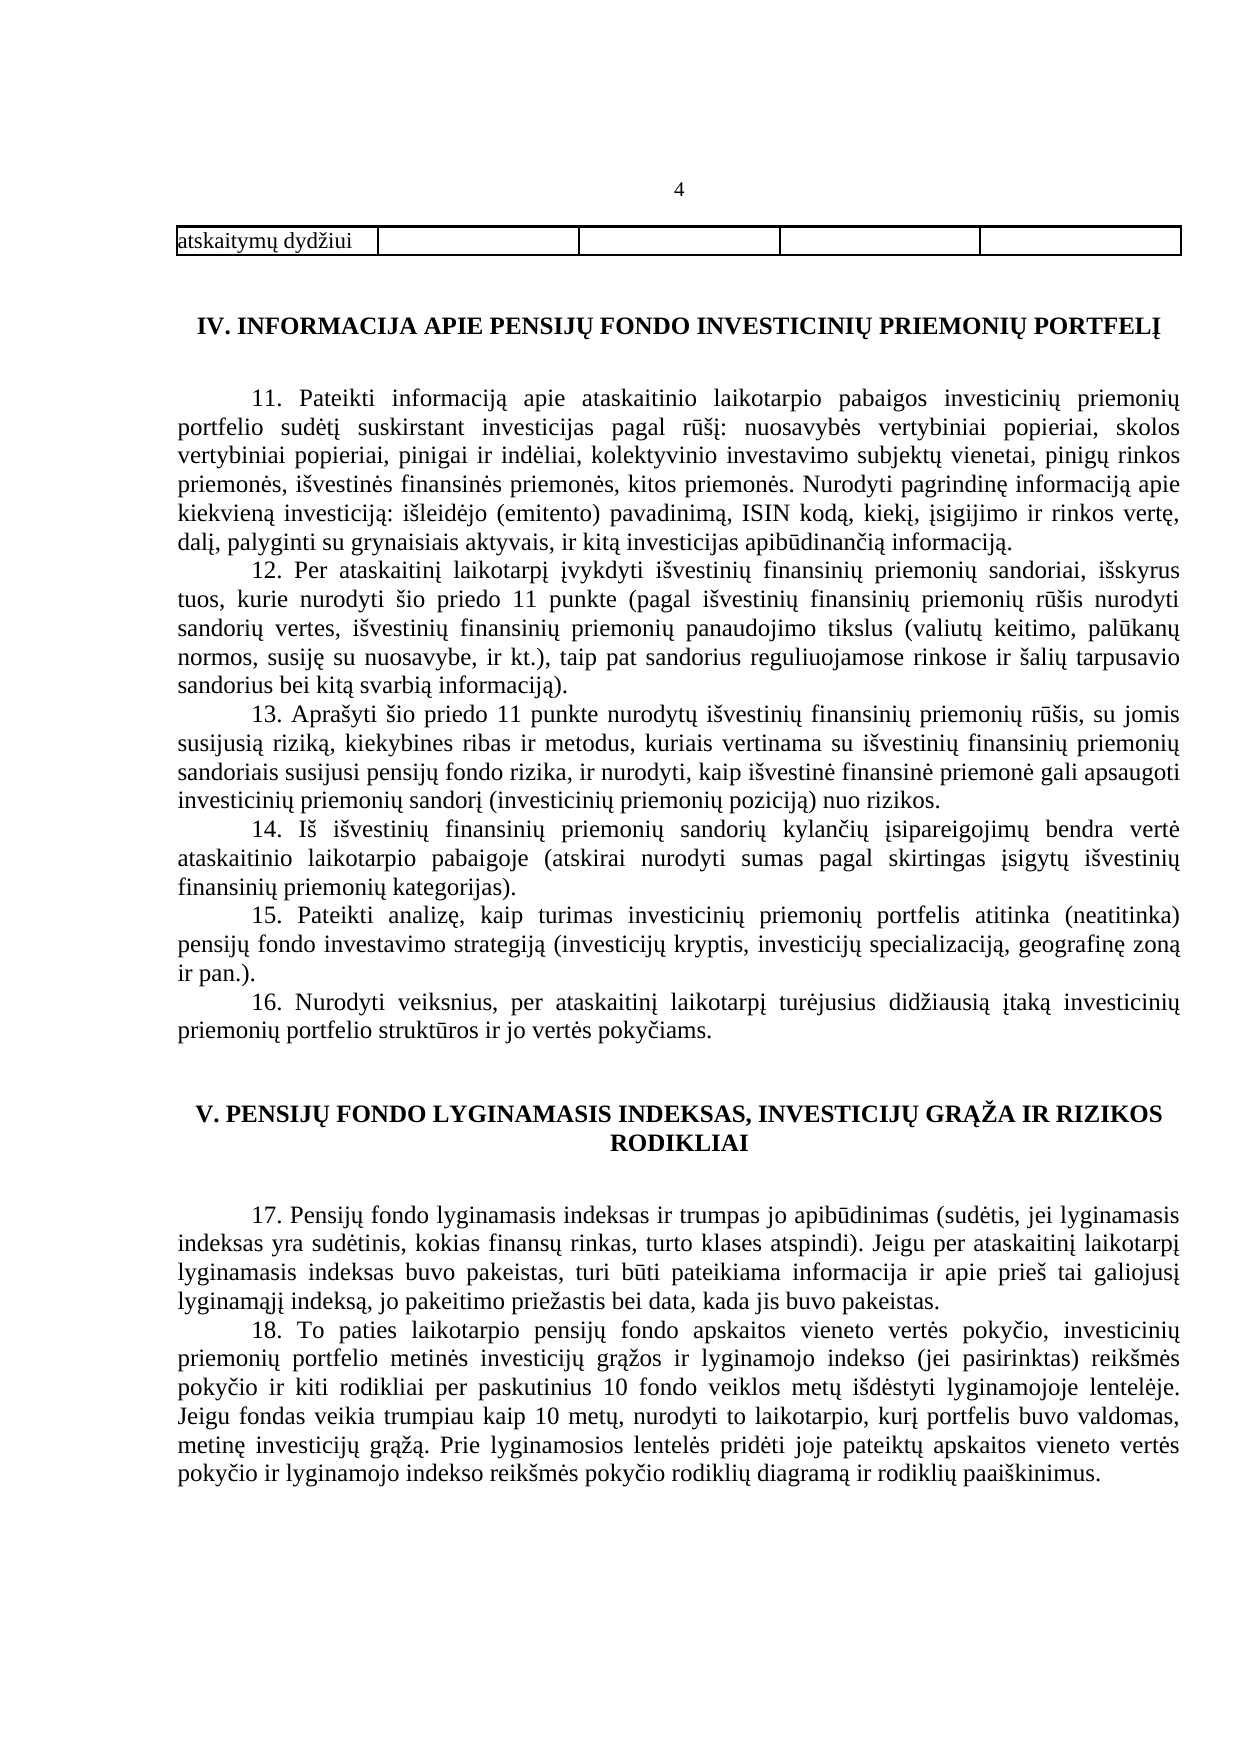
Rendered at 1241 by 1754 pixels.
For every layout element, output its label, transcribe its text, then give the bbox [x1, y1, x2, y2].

text 11. Pateikti informaciją apie ataskaitinio laikotarpio pabaigos investicinių priemonių portfelio sudėtį suskirstant investicijas pagal rūšį: nuosavybės vertybiniai popieriai, skolos vertybiniai popieriai, pinigai ir indėliai, kolektyvinio investavimo subjektų vienetai, pinigų rinkos priemonės, išvestinės finansinės priemonės, kitos priemonės. Nurodyti pagrindinę informaciją apie kiekvieną investiciją: išleidėjo (emitento) pavadinimą, ISIN kodą, kiekį, įsigijimo ir rinkos vertę, dalį, palyginti su grynaisiais aktyvais, ir kitą investicijas apibūdinančią informaciją. [177, 383, 1181, 555]
text 12. Per ataskaitinį laikotarpį įvykdyti išvestinių finansinių priemonių sandoriai, išskyrus tuos, kurie nurodyti šio priedo 11 punkte (pagal išvestinių finansinių priemonių rūšis nurodyti sandorių vertes, išvestinių finansinių priemonių panaudojimo tikslus (valiutų keitimo, palūkanų normos, susiję su nuosavybe, ir kt.), taip pat sandorius reguliuojamose rinkose ir šalių tarpusavio sandorius bei kitą svarbią informaciją). [177, 555, 1181, 699]
text V. PENSIJŲ FONDO LYGINAMASIS INDEKSAS, INVESTICIJŲ GRĄŽA IR RIZIKOS RODIKLIAI [177, 1099, 1181, 1157]
table_cell [379, 228, 578, 254]
table_cell [781, 228, 979, 254]
text 17. Pensijų fondo lyginamasis indeksas ir trumpas jo apibūdinimas (sudėtis, jei lyginamasis indeksas yra sudėtinis, kokias finansų rinkas, turto klases atspindi). Jeigu per ataskaitinį laikotarpį lyginamasis indeksas buvo pakeistas, turi būti pateikiama informacija ir apie prieš tai galiojusį lyginamąjį indeksą, jo pakeitimo priežastis bei data, kada jis buvo pakeistas. [177, 1200, 1181, 1315]
table_cell [981, 228, 1180, 254]
text 13. Aprašyti šio priedo 11 punkte nurodytų išvestinių finansinių priemonių rūšis, su jomis susijusią riziką, kiekybines ribas ir metodus, kuriais vertinama su išvestinių finansinių priemonių sandoriais susijusi pensijų fondo rizika, ir nurodyti, kaip išvestinė finansinė priemonė gali apsaugoti investicinių priemonių sandorį (investicinių priemonių poziciją) nuo rizikos. [177, 699, 1181, 814]
text 14. Iš išvestinių finansinių priemonių sandorių kylančių įsipareigojimų bendra vertė ataskaitinio laikotarpio pabaigoje (atskirai nurodyti sumas pagal skirtingas įsigytų išvestinių finansinių priemonių kategorijas). [177, 814, 1181, 900]
text 15. Pateikti analizę, kaip turimas investicinių priemonių portfelis atitinka (neatitinka) pensijų fondo investavimo strategiją (investicijų kryptis, investicijų specializaciją, geografinę zoną ir pan.). [177, 900, 1181, 987]
table_cell atskaitymų dydžiui [178, 228, 377, 254]
text 16. Nurodyti veiksnius, per ataskaitinį laikotarpį turėjusius didžiausią įtaką investicinių priemonių portfelio struktūros ir jo vertės pokyčiams. [177, 987, 1181, 1044]
table_cell [580, 228, 779, 254]
text IV. INFORMACIJA APIE PENSIJŲ FONDO INVESTICINIŲ PRIEMONIŲ PORTFELĮ [177, 311, 1181, 340]
text 18. To paties laikotarpio pensijų fondo apskaitos vieneto vertės pokyčio, investicinių priemonių portfelio metinės investicijų grąžos ir lyginamojo indekso (jei pasirinktas) reikšmės pokyčio ir kiti rodikliai per paskutinius 10 fondo veiklos metų išdėstyti lyginamojoje lentelėje. Jeigu fondas veikia trumpiau kaip 10 metų, nurodyti to laikotarpio, kurį portfelis buvo valdomas, metinę investicijų grąžą. Prie lyginamosios lentelės pridėti joje pateiktų apskaitos vieneto vertės pokyčio ir lyginamojo indekso reikšmės pokyčio rodiklių diagramą ir rodiklių paaiškinimus. [177, 1315, 1181, 1487]
